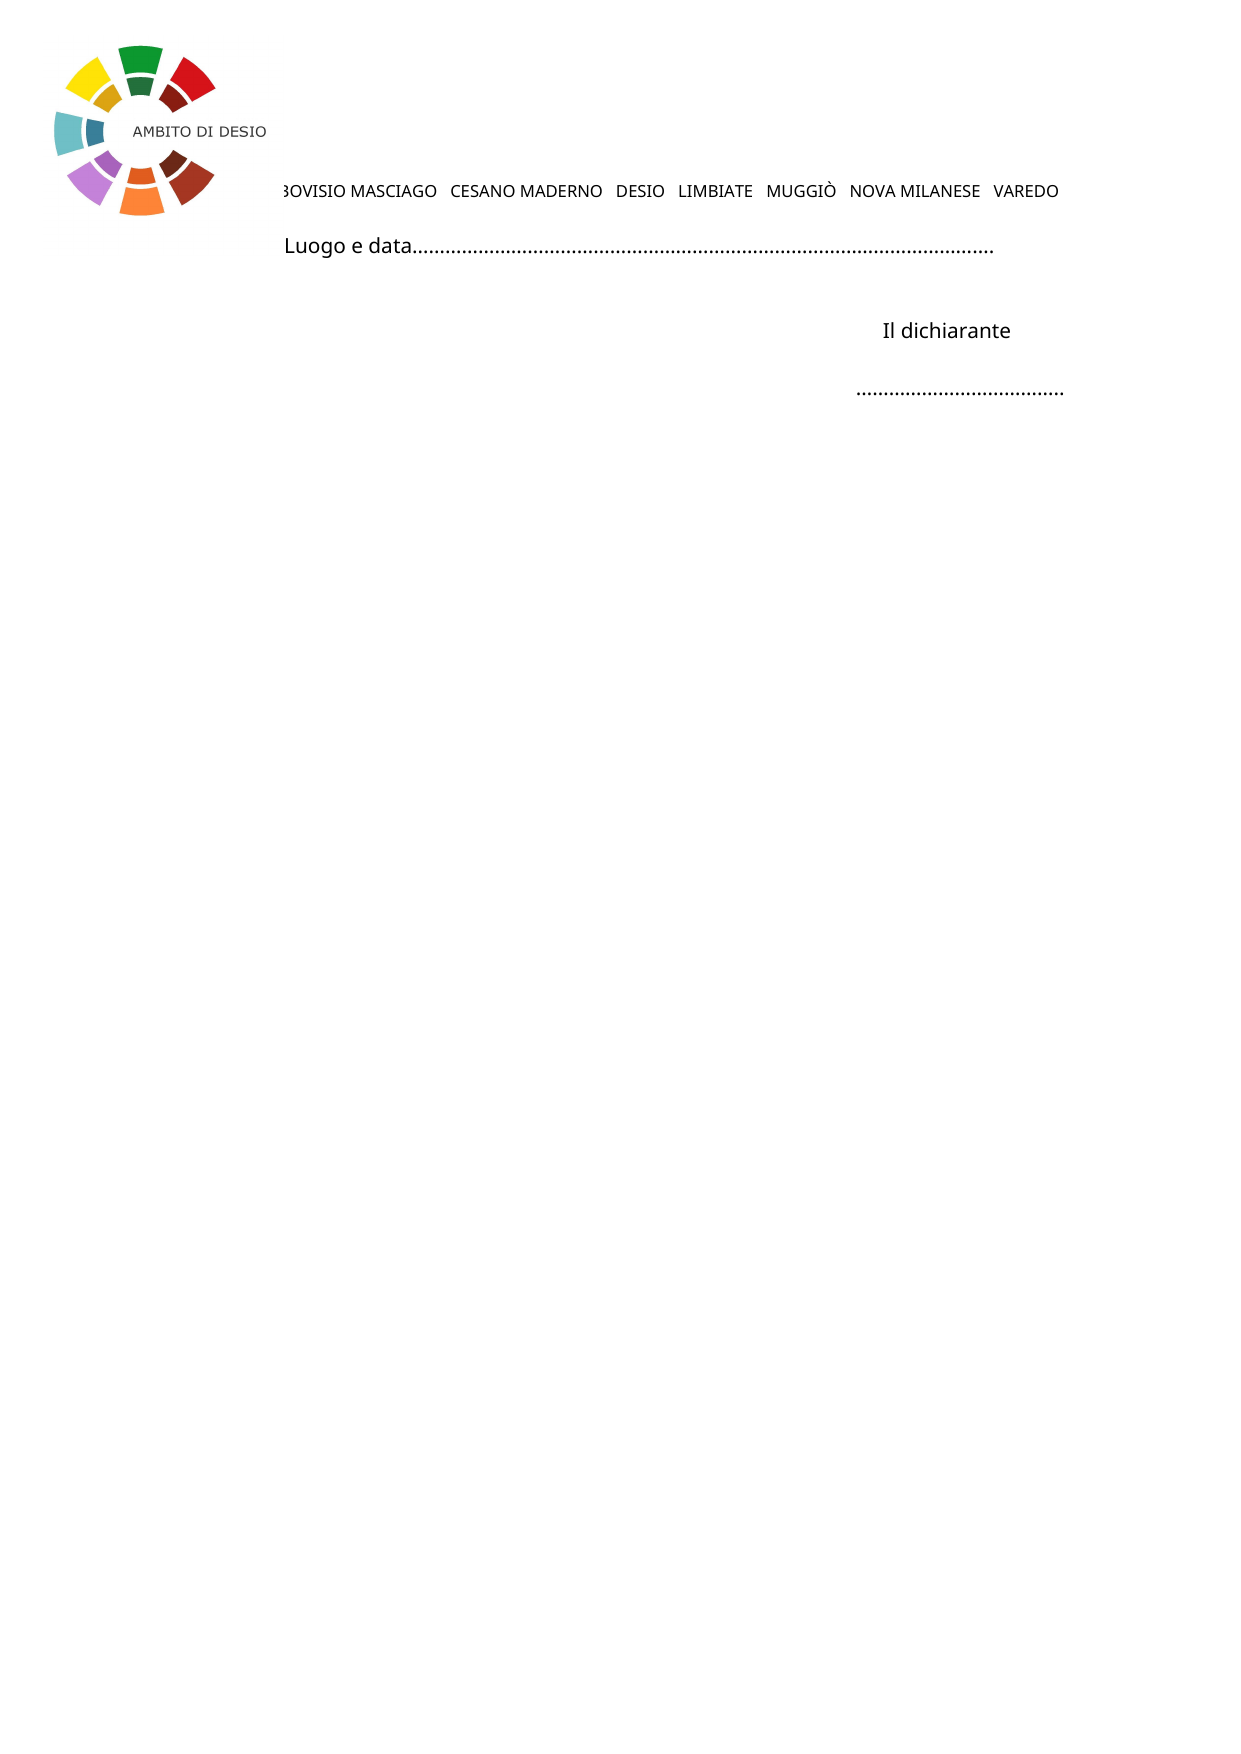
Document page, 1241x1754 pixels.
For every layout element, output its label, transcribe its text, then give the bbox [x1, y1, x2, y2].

text Il dichiarante [856, 317, 1122, 345]
text Luogo e data……………………………………………………………………………………………. [118, 231, 1122, 260]
text ……………………………….. [856, 373, 1122, 402]
